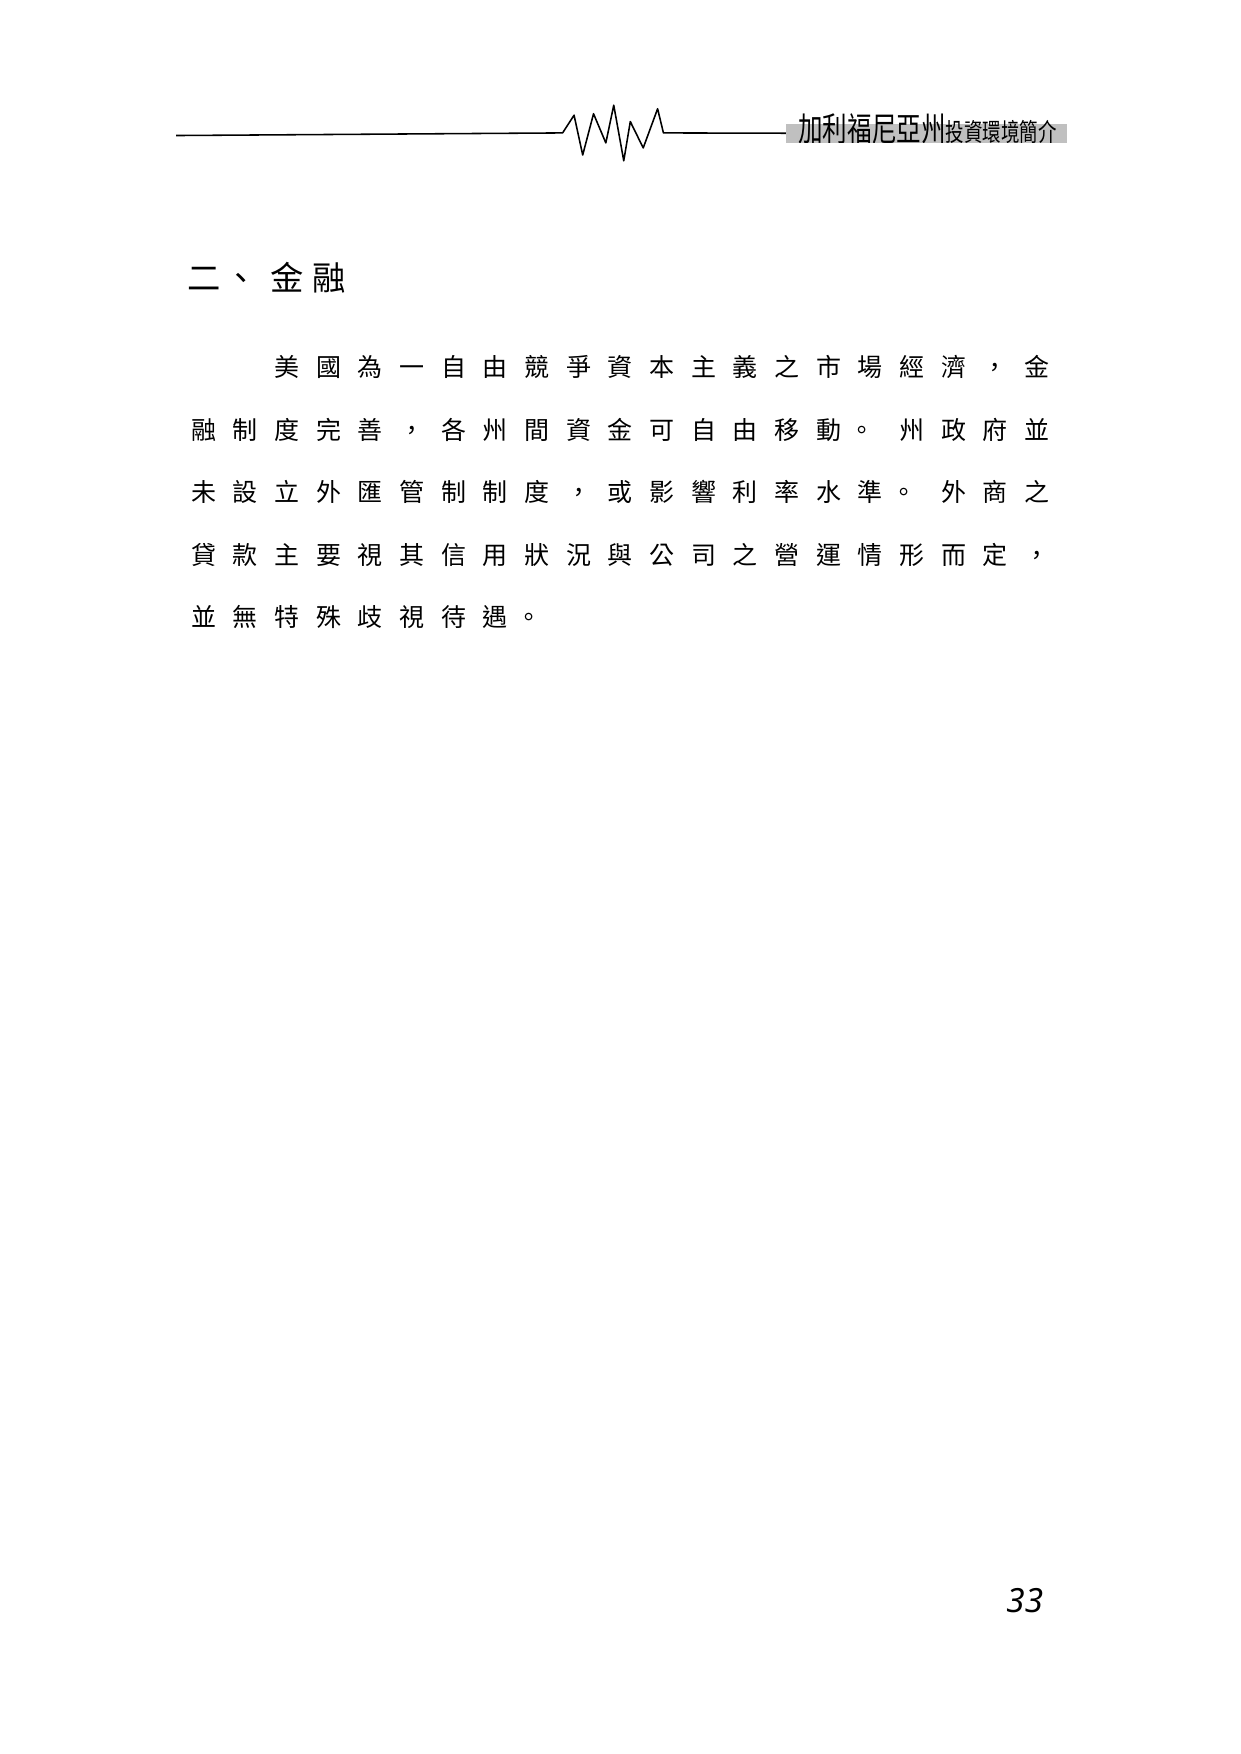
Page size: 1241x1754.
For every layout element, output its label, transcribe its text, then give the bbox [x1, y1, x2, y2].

text 二、金融 [183, 234, 1058, 297]
text 美國為一自由競爭資本主義之市場經濟，金融制度完善，各州間資金可自由移動。州政府並未設立外匯管制制度，或影響利率水準。外商之貸款主要視其信用狀況與公司之營運情形而定，並無特殊歧視待遇。 [183, 324, 1058, 637]
